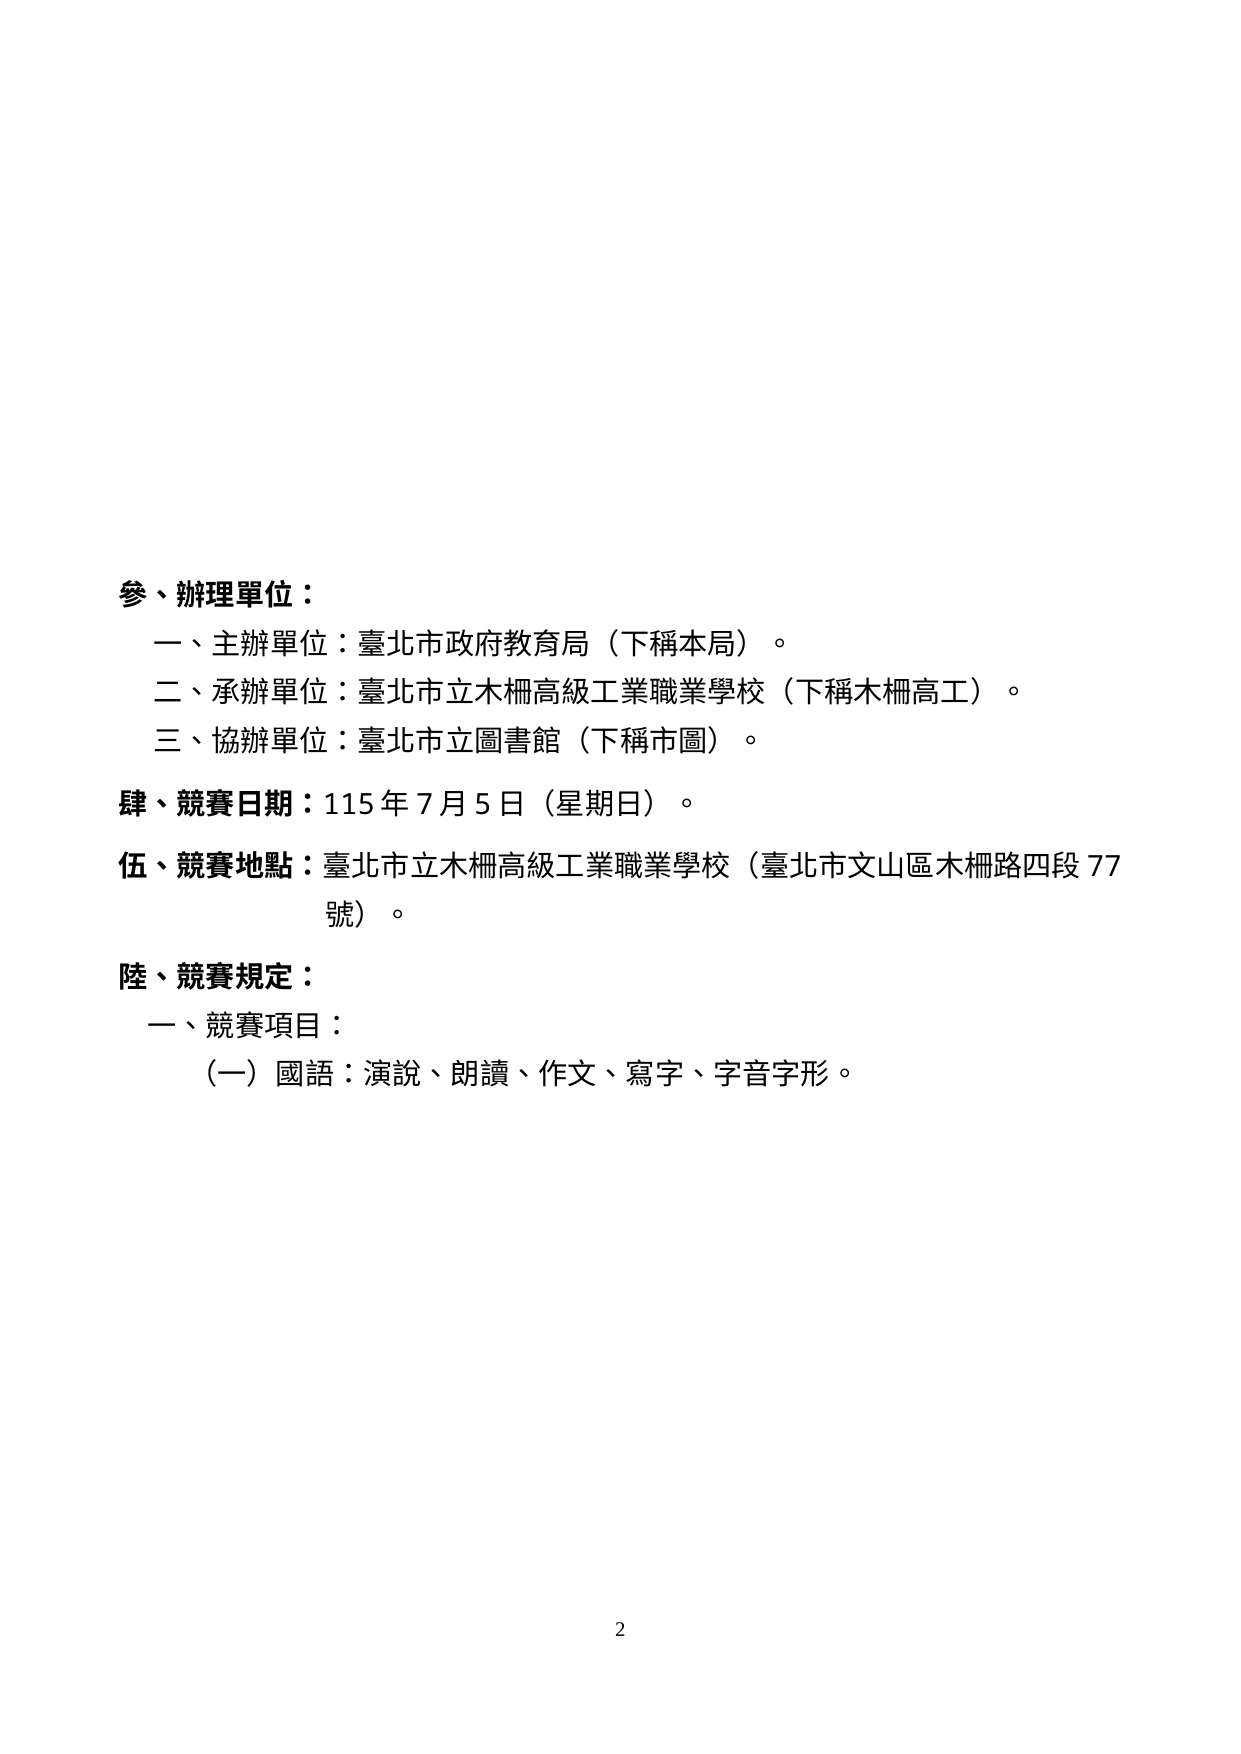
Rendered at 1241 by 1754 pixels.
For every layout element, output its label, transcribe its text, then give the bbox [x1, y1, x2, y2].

text 陸、競賽規定： [118, 954, 1122, 996]
text 伍、競賽地點：臺北市立木柵高級工業職業學校（臺北市文山區木柵路四段77號）。 [118, 843, 1122, 934]
text 二、承辦單位：臺北市立木柵高級工業職業學校（下稱木柵高工）。 [118, 669, 1122, 711]
text 一、主辦單位：臺北市政府教育局（下稱本局）。 [118, 620, 1122, 663]
text 肆、競賽日期：115年7月5日（星期日）。 [118, 780, 1122, 823]
text （一）國語：演說、朗讀、作文、寫字、字音字形。 [118, 1051, 1122, 1093]
text 參、辦理單位： [118, 572, 1122, 614]
text 一、競賽項目： [118, 1002, 1122, 1044]
text 三、協辦單位：臺北市立圖書館（下稱市圖）。 [118, 718, 1122, 760]
